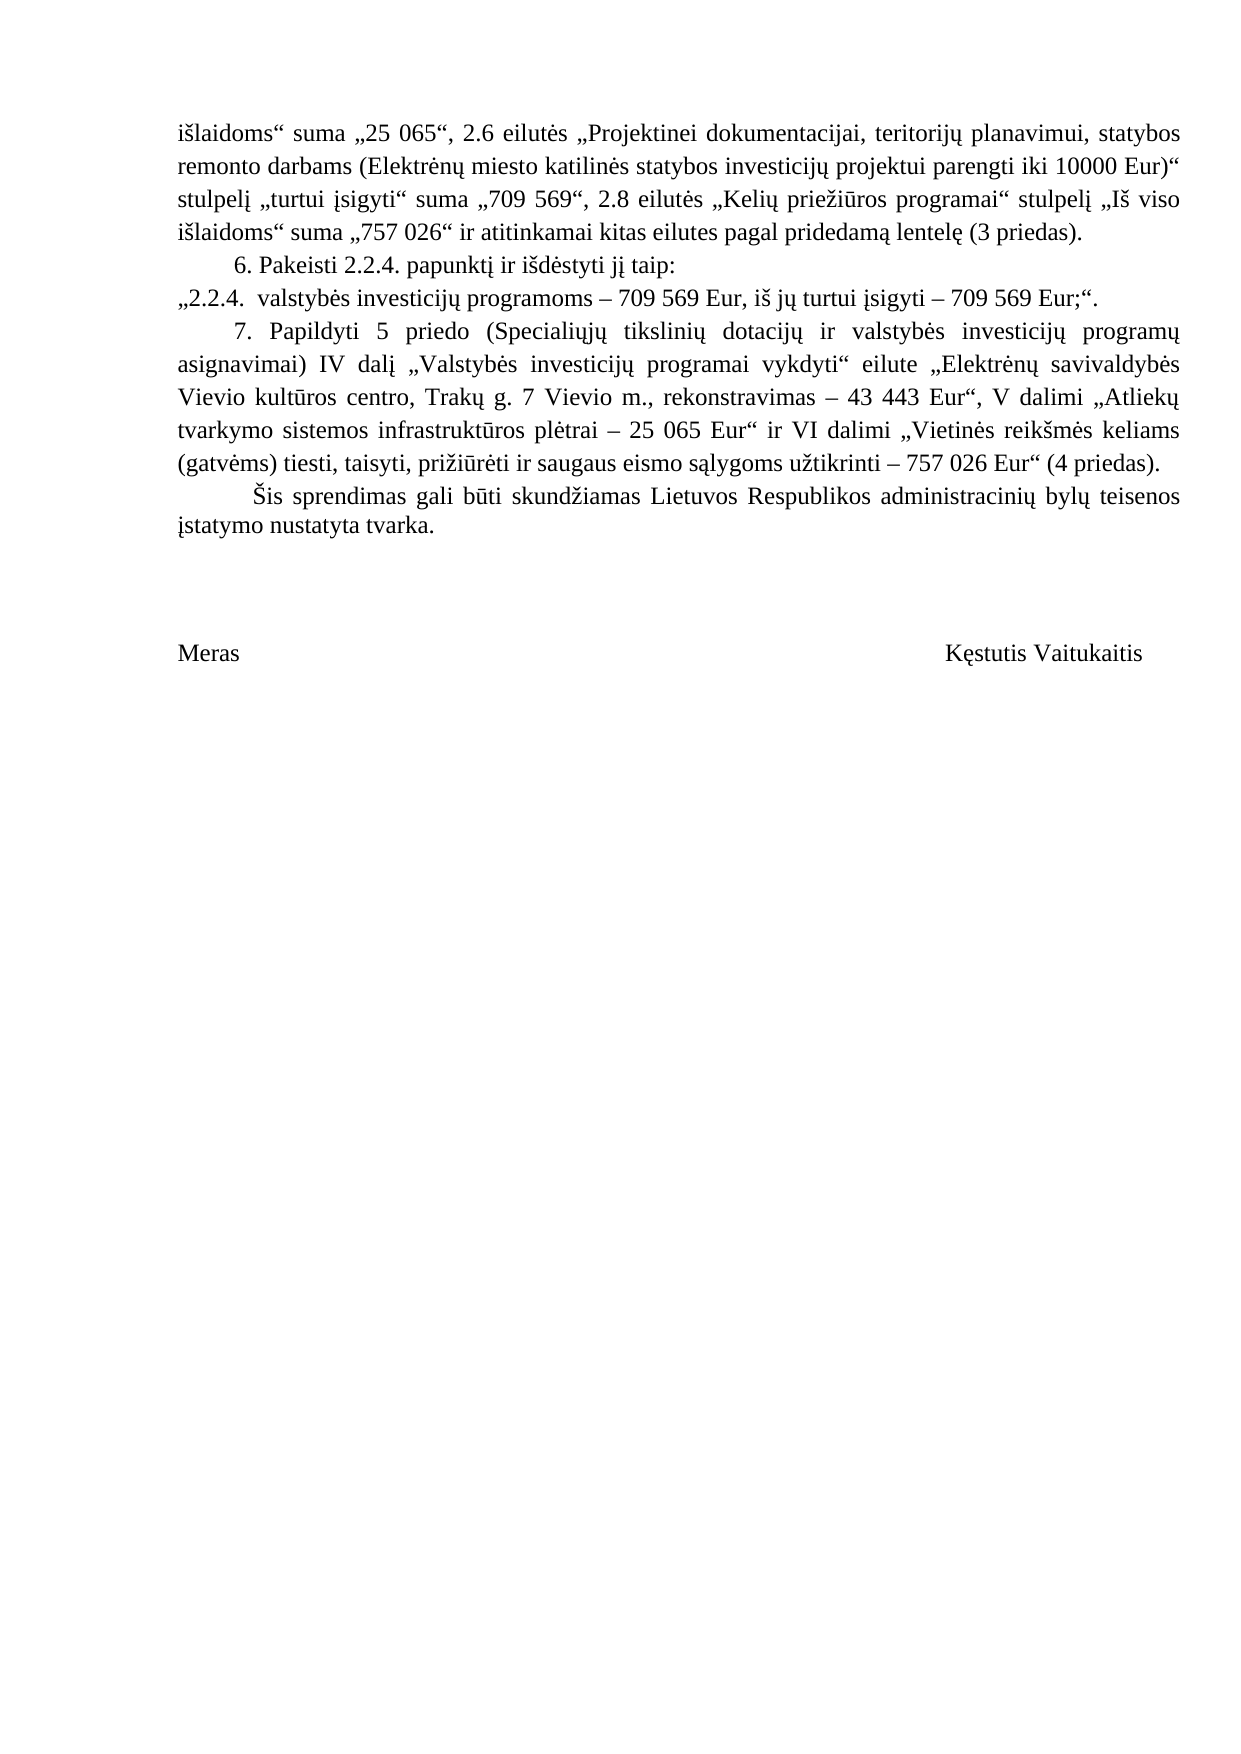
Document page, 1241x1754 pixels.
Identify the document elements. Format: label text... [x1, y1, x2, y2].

text 7. Papildyti 5 priedo (Specialiųjų tikslinių dotacijų ir valstybės investicijų programų asignavimai) IV dalį „Valstybės investicijų programai vykdyti“ eilute „Elektrėnų savivaldybės Vievio kultūros centro, Trakų g. 7 Vievio m., rekonstravimas – 43 443 Eur“, V dalimi „Atliekų tvarkymo sistemos infrastruktūros plėtrai – 25 065 Eur“ ir VI dalimi „Vietinės reikšmės keliams (gatvėms) tiesti, taisyti, prižiūrėti ir saugaus eismo sąlygoms užtikrinti – 757 026 Eur“ (4 priedas). [177, 316, 1181, 477]
text „2.2.4. valstybės investicijų programoms – 709 569 Eur, iš jų turtui įsigyti – 709 569 Eur;“. [177, 283, 1181, 312]
text išlaidoms“ suma „25 065“, 2.6 eilutės „Projektinei dokumentacijai, teritorijų planavimui, statybos remonto darbams (Elektrėnų miesto katilinės statybos investicijų projektui parengti iki 10000 Eur)“ stulpelį „turtui įsigyti“ suma „709 569“, 2.8 eilutės „Kelių priežiūros programai“ stulpelį „Iš viso išlaidoms“ suma „757 026“ ir atitinkamai kitas eilutes pagal pridedamą lentelę (3 priedas). [177, 118, 1181, 246]
text Šis sprendimas gali būti skundžiamas Lietuvos Respublikos administracinių bylų teisenos įstatymo nustatyta tvarka. [177, 481, 1181, 539]
text 6. Pakeisti 2.2.4. papunktį ir išdėstyti jį taip: [177, 250, 1181, 279]
text Meras Kęstutis Vaitukaitis [177, 638, 1181, 667]
